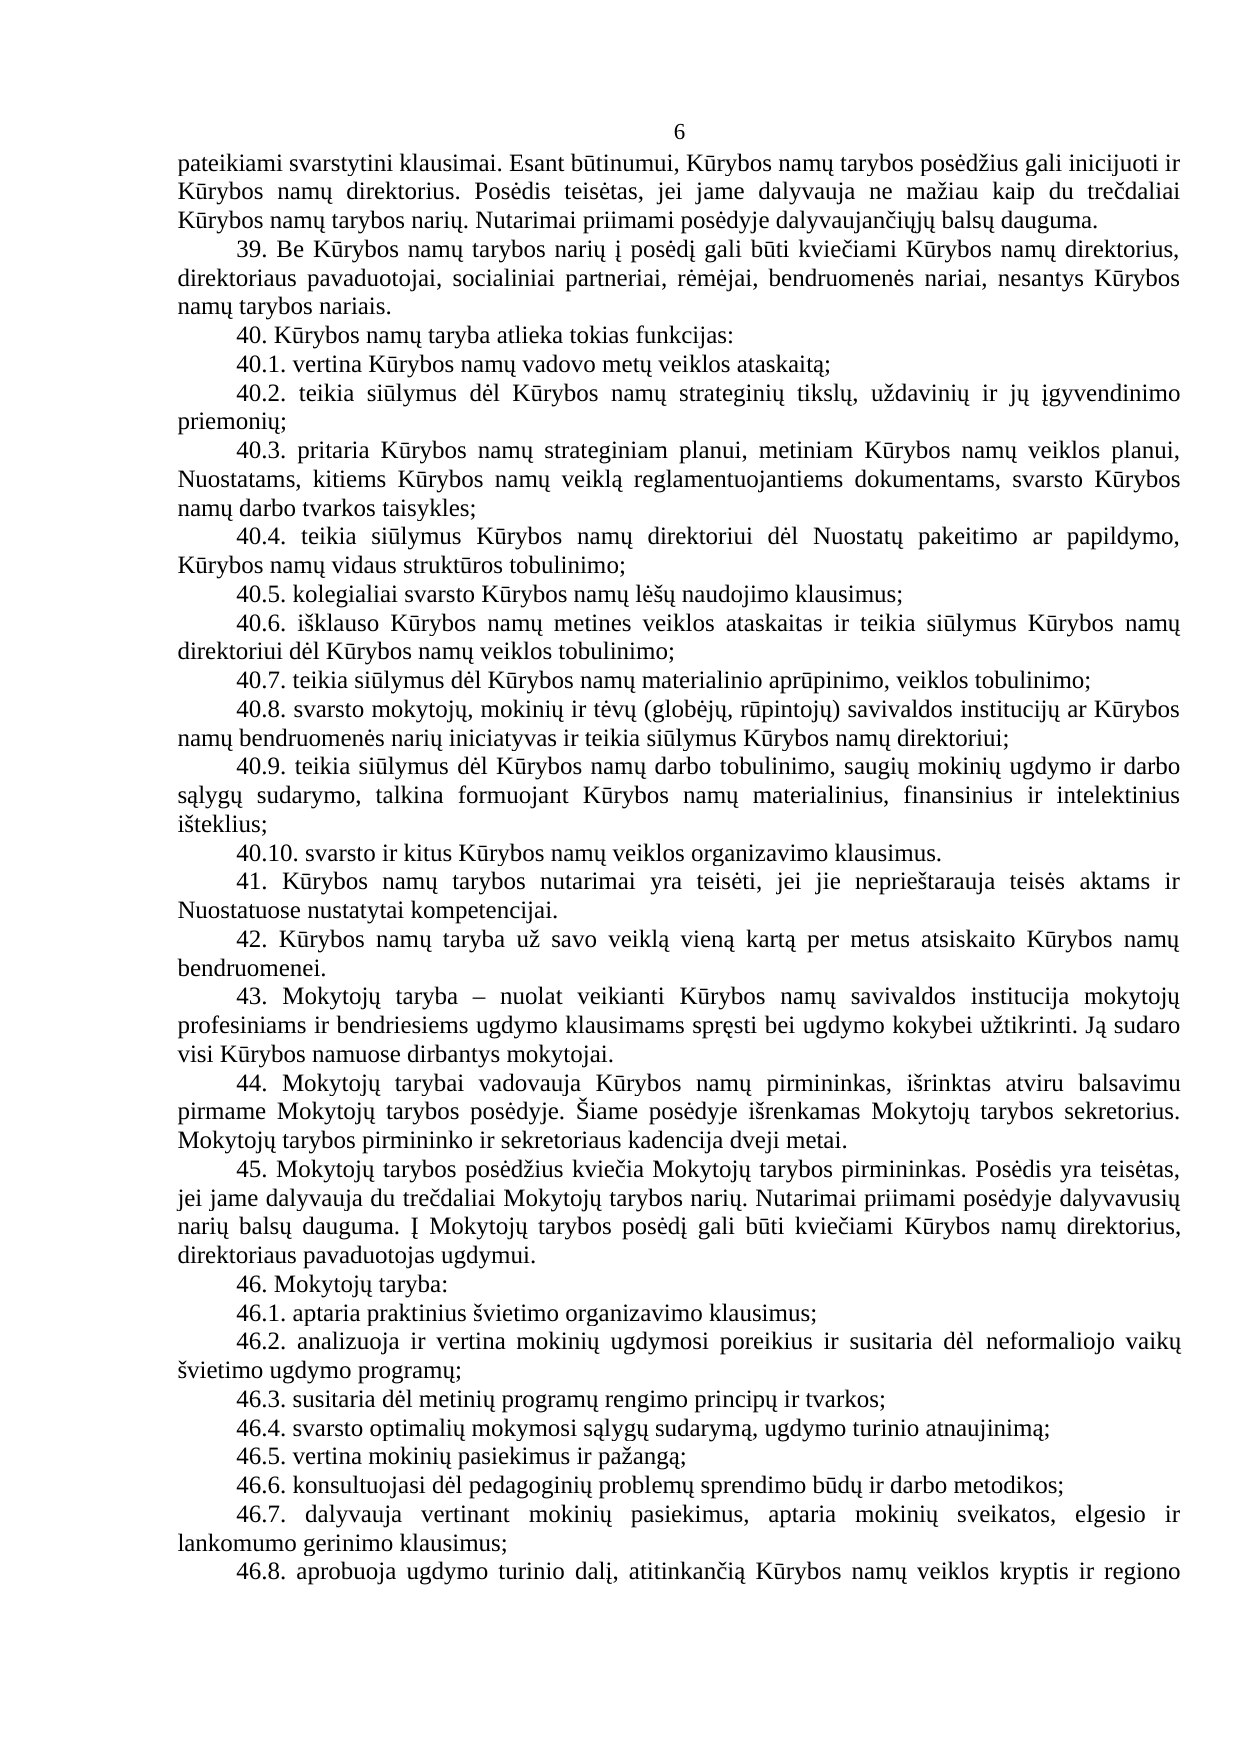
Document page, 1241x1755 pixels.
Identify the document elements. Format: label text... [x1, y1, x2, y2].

text 40.7. teikia siūlymus dėl Kūrybos namų materialinio aprūpinimo, veiklos tobulinimo; [177, 665, 1181, 694]
text 46.3. susitaria dėl metinių programų rengimo principų ir tvarkos; [177, 1384, 1181, 1413]
text 40.6. išklauso Kūrybos namų metines veiklos ataskaitas ir teikia siūlymus Kūrybos namų direktoriui dėl Kūrybos namų veiklos tobulinimo; [177, 608, 1181, 665]
text 45. Mokytojų tarybos posėdžius kviečia Mokytojų tarybos pirmininkas. Posėdis yra teisėtas, jei jame dalyvauja du trečdaliai Mokytojų tarybos narių. Nutarimai priimami posėdyje dalyvavusių narių balsų dauguma. Į Mokytojų tarybos posėdį gali būti kviečiami Kūrybos namų direktorius, direktoriaus pavaduotojas ugdymui. [177, 1154, 1181, 1269]
text 40.9. teikia siūlymus dėl Kūrybos namų darbo tobulinimo, saugių mokinių ugdymo ir darbo sąlygų sudarymo, talkina formuojant Kūrybos namų materialinius, finansinius ir intelektinius išteklius; [177, 751, 1181, 838]
text 40.2. teikia siūlymus dėl Kūrybos namų strateginių tikslų, uždavinių ir jų įgyvendinimo priemonių; [177, 378, 1181, 435]
text 40.1. vertina Kūrybos namų vadovo metų veiklos ataskaitą; [177, 349, 1181, 378]
text 40.8. svarsto mokytojų, mokinių ir tėvų (globėjų, rūpintojų) savivaldos institucijų ar Kūrybos namų bendruomenės narių iniciatyvas ir teikia siūlymus Kūrybos namų direktoriui; [177, 694, 1181, 751]
text 46. Mokytojų taryba: [177, 1269, 1181, 1298]
text 46.8. aprobuoja ugdymo turinio dalį, atitinkančią Kūrybos namų veiklos kryptis ir regiono [177, 1556, 1181, 1585]
text 41. Kūrybos namų tarybos nutarimai yra teisėti, jei jie neprieštarauja teisės aktams ir Nuostatuose nustatytai kompetencijai. [177, 866, 1181, 924]
text 42. Kūrybos namų taryba už savo veiklą vieną kartą per metus atsiskaito Kūrybos namų bendruomenei. [177, 924, 1181, 981]
text pateikiami svarstytini klausimai. Esant būtinumui, Kūrybos namų tarybos posėdžius gali inicijuoti ir Kūrybos namų direktorius. Posėdis teisėtas, jei jame dalyvauja ne mažiau kaip du trečdaliai Kūrybos namų tarybos narių. Nutarimai priimami posėdyje dalyvaujančiųjų balsų dauguma. [177, 148, 1181, 234]
text 40.4. teikia siūlymus Kūrybos namų direktoriui dėl Nuostatų pakeitimo ar papildymo, Kūrybos namų vidaus struktūros tobulinimo; [177, 521, 1181, 579]
text 39. Be Kūrybos namų tarybos narių į posėdį gali būti kviečiami Kūrybos namų direktorius, direktoriaus pavaduotojai, socialiniai partneriai, rėmėjai, bendruomenės nariai, nesantys Kūrybos namų tarybos nariais. [177, 234, 1181, 320]
text 43. Mokytojų taryba – nuolat veikianti Kūrybos namų savivaldos institucija mokytojų profesiniams ir bendriesiems ugdymo klausimams spręsti bei ugdymo kokybei užtikrinti. Ją sudaro visi Kūrybos namuose dirbantys mokytojai. [177, 981, 1181, 1068]
text 40.10. svarsto ir kitus Kūrybos namų veiklos organizavimo klausimus. [177, 838, 1181, 866]
text 46.6. konsultuojasi dėl pedagoginių problemų sprendimo būdų ir darbo metodikos; [177, 1470, 1181, 1499]
text 46.7. dalyvauja vertinant mokinių pasiekimus, aptaria mokinių sveikatos, elgesio ir lankomumo gerinimo klausimus; [177, 1499, 1181, 1556]
text 46.1. aptaria praktinius švietimo organizavimo klausimus; [177, 1298, 1181, 1326]
text 46.2. analizuoja ir vertina mokinių ugdymosi poreikius ir susitaria dėl neformaliojo vaikų švietimo ugdymo programų; [177, 1326, 1181, 1384]
text 40.3. pritaria Kūrybos namų strateginiam planui, metiniam Kūrybos namų veiklos planui, Nuostatams, kitiems Kūrybos namų veiklą reglamentuojantiems dokumentams, svarsto Kūrybos namų darbo tvarkos taisykles; [177, 435, 1181, 521]
text 46.4. svarsto optimalių mokymosi sąlygų sudarymą, ugdymo turinio atnaujinimą; [177, 1413, 1181, 1441]
text 46.5. vertina mokinių pasiekimus ir pažangą; [177, 1441, 1181, 1470]
text 40. Kūrybos namų taryba atlieka tokias funkcijas: [177, 320, 1181, 349]
text 44. Mokytojų tarybai vadovauja Kūrybos namų pirmininkas, išrinktas atviru balsavimu pirmame Mokytojų tarybos posėdyje. Šiame posėdyje išrenkamas Mokytojų tarybos sekretorius. Mokytojų tarybos pirmininko ir sekretoriaus kadencija dveji metai. [177, 1068, 1181, 1154]
text 40.5. kolegialiai svarsto Kūrybos namų lėšų naudojimo klausimus; [177, 579, 1181, 608]
